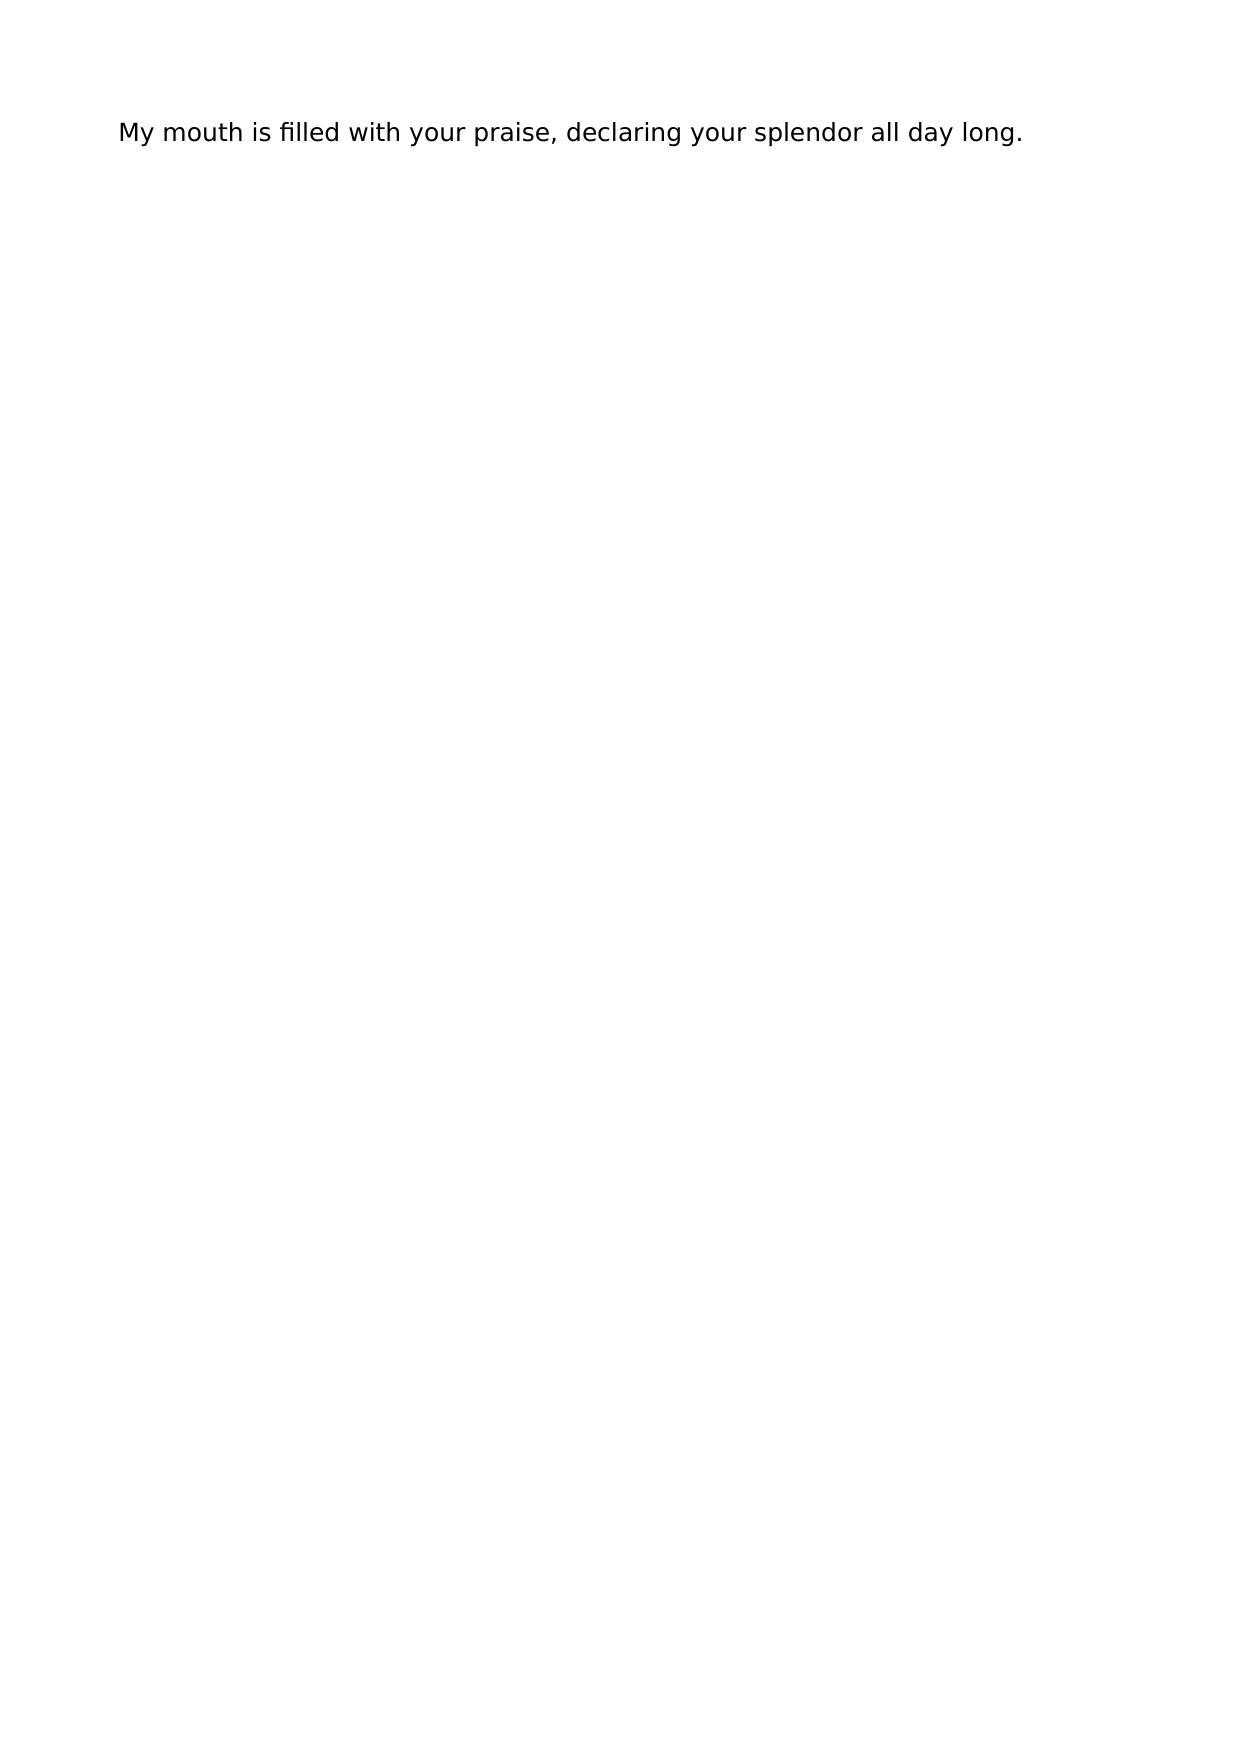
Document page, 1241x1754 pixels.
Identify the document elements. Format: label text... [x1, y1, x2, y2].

text My mouth is filled with your praise, declaring your splendor all day long. [118, 118, 1122, 147]
